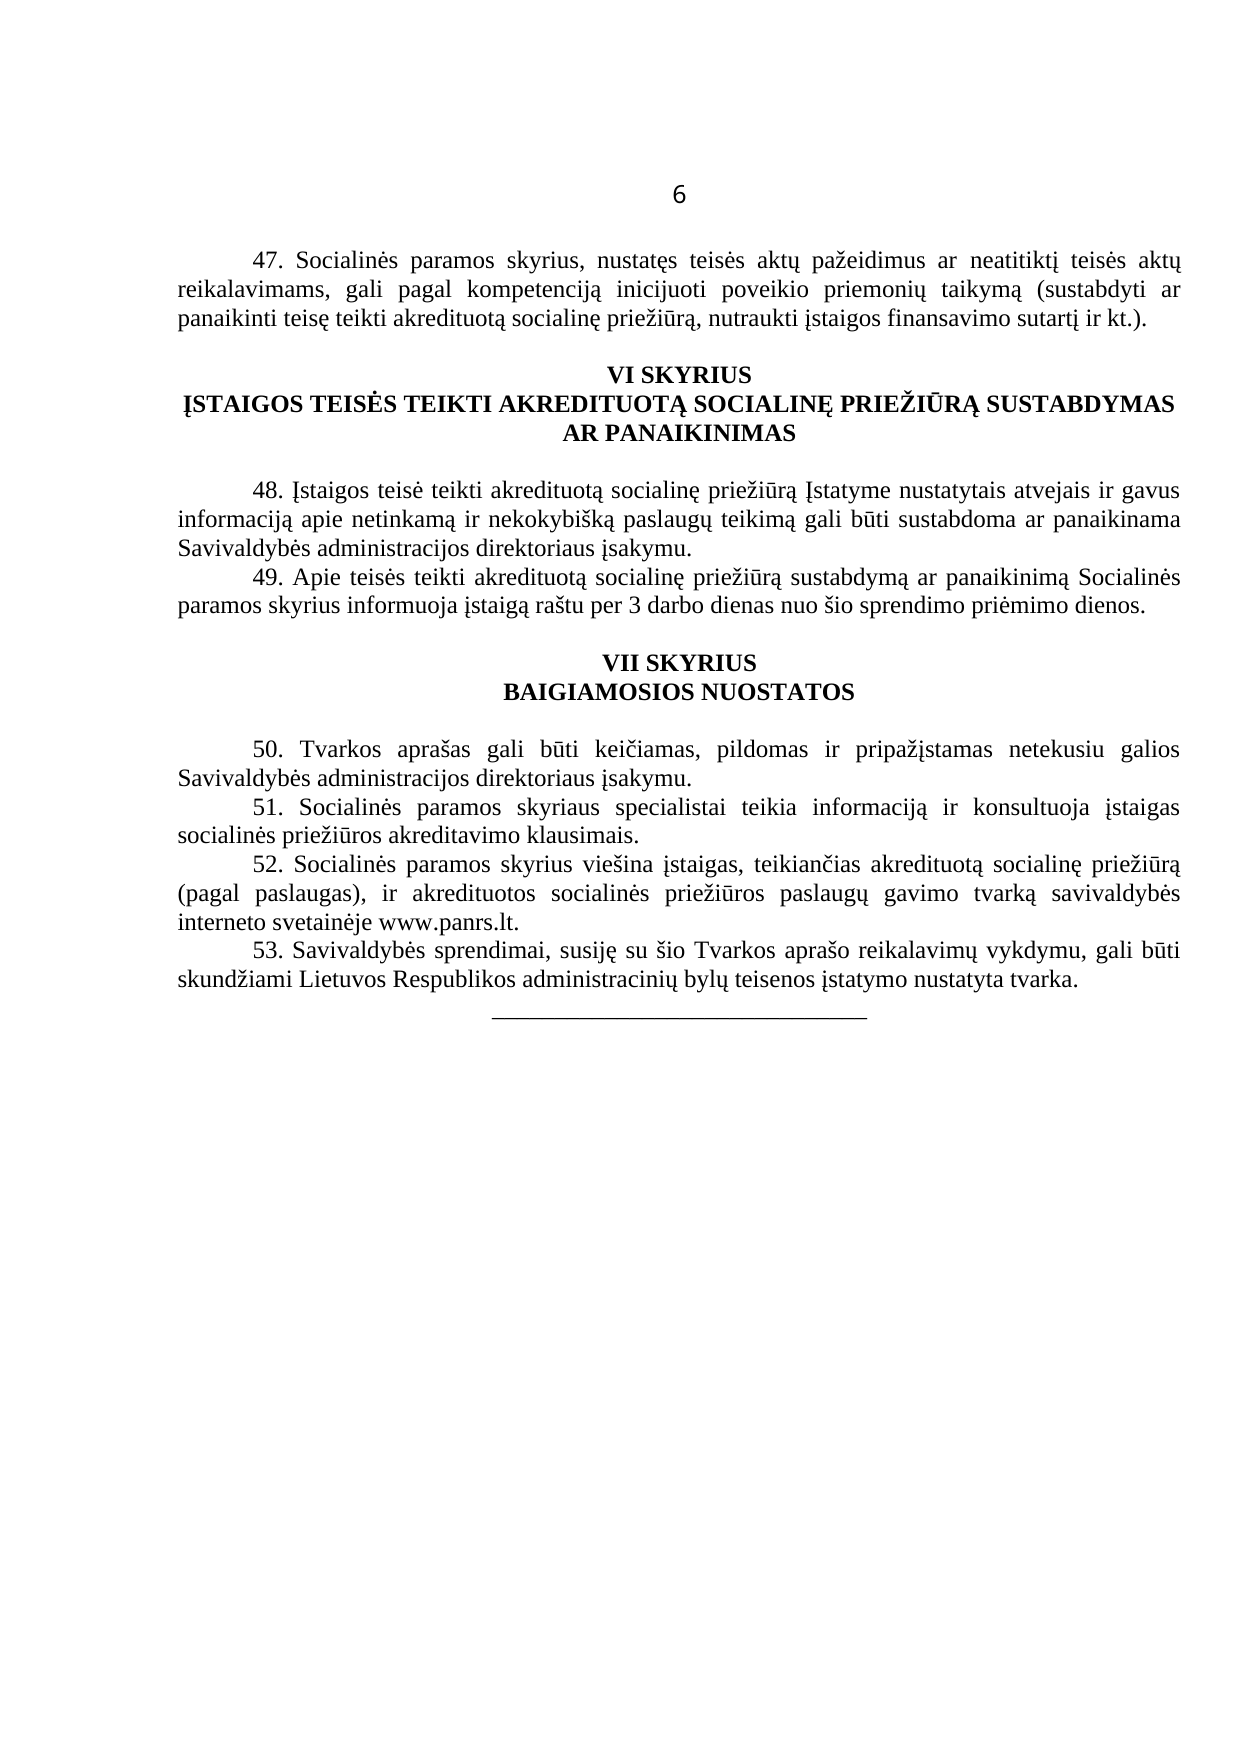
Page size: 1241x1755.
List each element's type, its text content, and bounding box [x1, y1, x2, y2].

text VI SKYRIUS [177, 360, 1181, 389]
text 49. Apie teisės teikti akredituotą socialinę priežiūrą sustabdymą ar panaikinimą Socialinės paramos skyrius informuoja įstaigą raštu per 3 darbo dienas nuo šio sprendimo priėmimo dienos. [177, 562, 1181, 619]
text 47. Socialinės paramos skyrius, nustatęs teisės aktų pažeidimus ar neatitiktį teisės aktų reikalavimams, gali pagal kompetenciją inicijuoti poveikio priemonių taikymą (sustabdyti ar panaikinti teisę teikti akredituotą socialinę priežiūrą, nutraukti įstaigos finansavimo sutartį ir kt.). [177, 245, 1181, 332]
text ______________________________ [177, 993, 1181, 1022]
text 48. Įstaigos teisė teikti akredituotą socialinę priežiūrą Įstatyme nustatytais atvejais ir gavus informaciją apie netinkamą ir nekokybišką paslaugų teikimą gali būti sustabdoma ar panaikinama Savivaldybės administracijos direktoriaus įsakymu. [177, 475, 1181, 562]
text BAIGIAMOSIOS NUOSTATOS [177, 677, 1181, 705]
text ĮSTAIGOS TEISĖS TEIKTI AKREDITUOTĄ SOCIALINĘ PRIEŽIŪRĄ SUSTABDYMAS AR PANAIKINIMAS [177, 389, 1181, 447]
text 53. Savivaldybės sprendimai, susiję su šio Tvarkos aprašo reikalavimų vykdymu, gali būti skundžiami Lietuvos Respublikos administracinių bylų teisenos įstatymo nustatyta tvarka. [177, 935, 1181, 993]
text 50. Tvarkos aprašas gali būti keičiamas, pildomas ir pripažįstamas netekusiu galios Savivaldybės administracijos direktoriaus įsakymu. [177, 734, 1181, 792]
text VII SKYRIUS [177, 648, 1181, 677]
text 51. Socialinės paramos skyriaus specialistai teikia informaciją ir konsultuoja įstaigas socialinės priežiūros akreditavimo klausimais. [177, 792, 1181, 849]
text 52. Socialinės paramos skyrius viešina įstaigas, teikiančias akredituotą socialinę priežiūrą (pagal paslaugas), ir akredituotos socialinės priežiūros paslaugų gavimo tvarką savivaldybės interneto svetainėje www.panrs.lt. [177, 849, 1181, 935]
